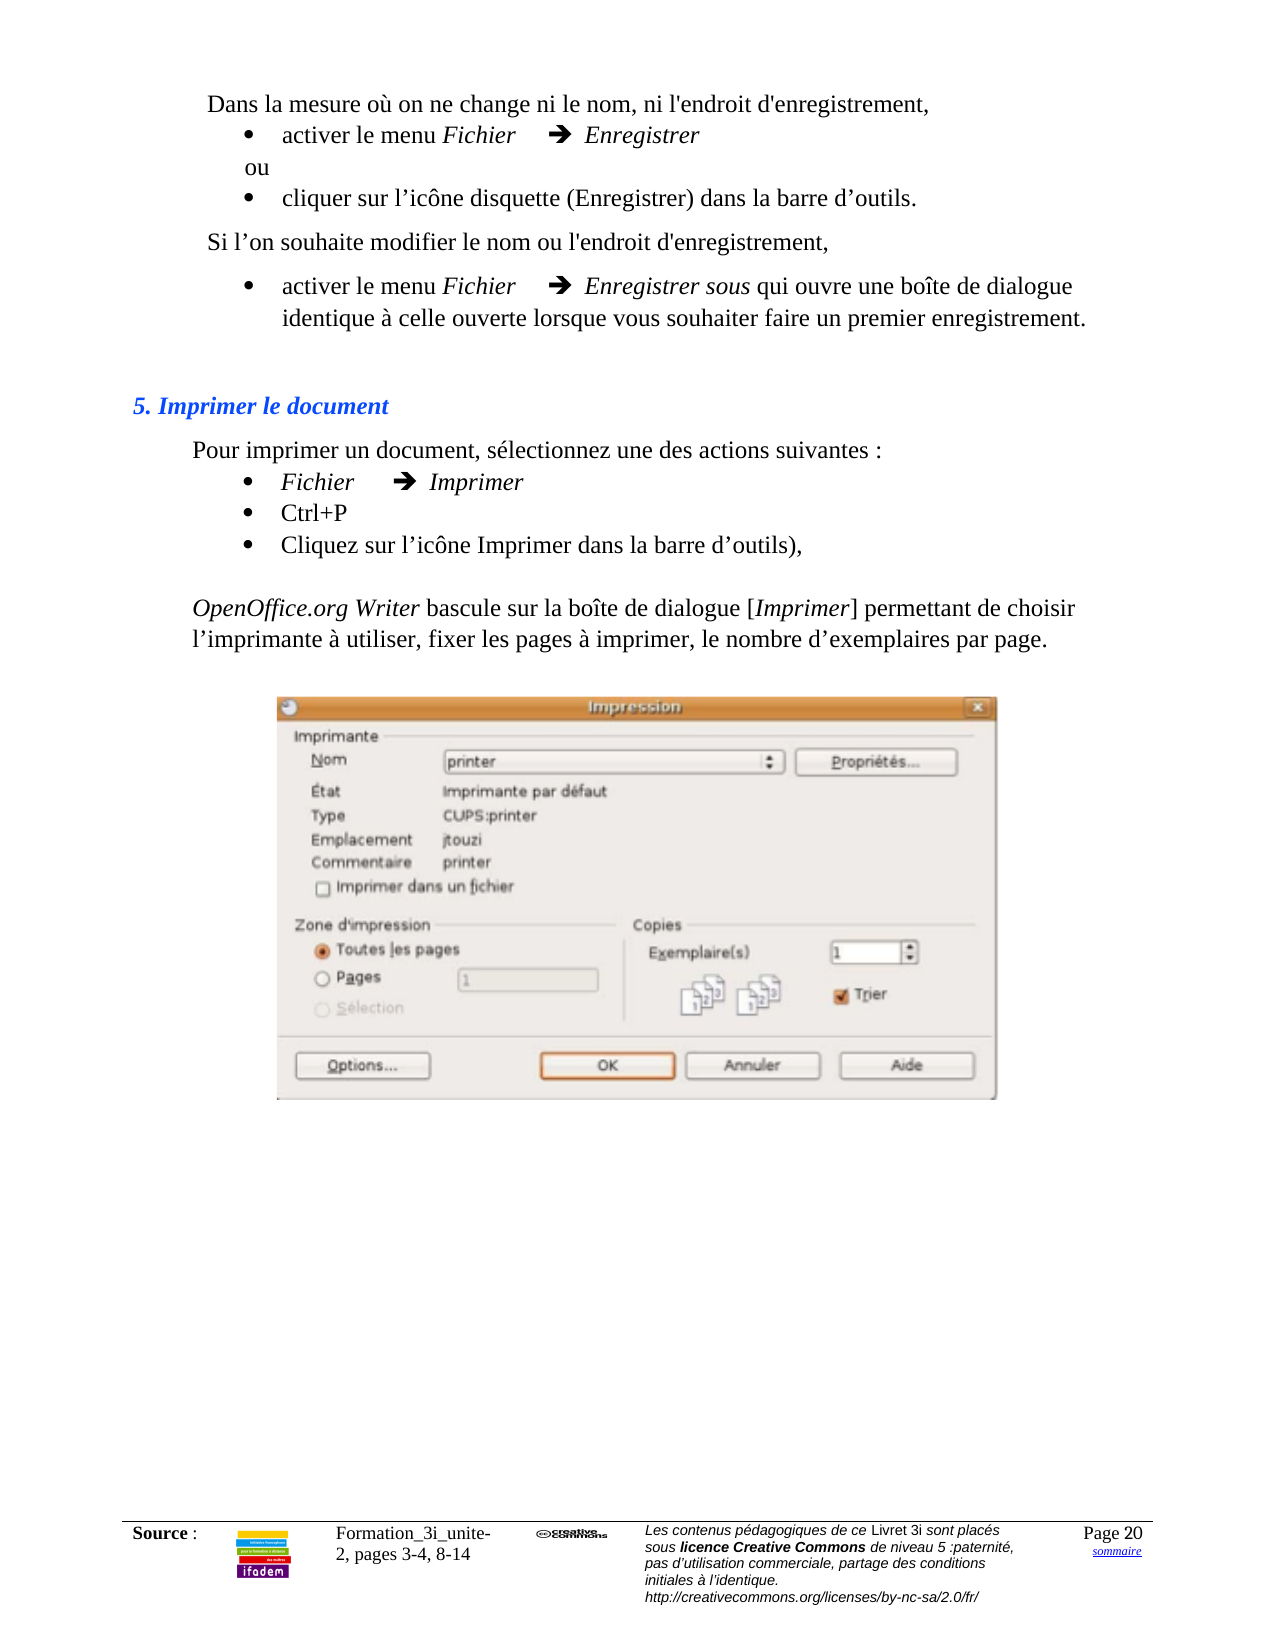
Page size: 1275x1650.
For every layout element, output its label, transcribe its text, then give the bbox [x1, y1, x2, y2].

text OpenOffice.org Writer bascule sur la boîte de dialogue [Imprimer] permettant de choisir l’imprimante à utiliser, fixer les pages à imprimer, le nombre d’exemplaires par page. [192, 593, 1142, 653]
list activer le menu Fichier Enregistrer [244, 120, 1142, 149]
text Si l’on souhaite modifier le nom ou l'endroit d'enregistrement, [207, 227, 1142, 256]
list cliquer sur l’icône disquette (Enregistrer) dans la barre d’outils. [244, 183, 1142, 212]
text Dans la mesure où on ne change ni le nom, ni l'endroit d'enregistrement, [207, 89, 1142, 117]
list Ctrl+P [243, 498, 1142, 527]
list activer le menu Fichier Enregistrer sous qui ouvre une boîte de dialogue identique à celle ouverte lorsque vous souhaiter faire un premier enregistrement. [244, 271, 1142, 332]
picture [536, 1529, 608, 1538]
text Pour imprimer un document, sélectionnez une des actions suivantes : [192, 435, 1142, 464]
picture [235, 1529, 292, 1579]
text 5. Imprimer le document [133, 391, 1142, 420]
list Fichier Imprimer [243, 467, 1142, 496]
list Cliquez sur l’icône Imprimer dans la barre d’outils), [243, 530, 1142, 559]
picture [276, 695, 999, 1100]
text ou [244, 152, 1142, 181]
